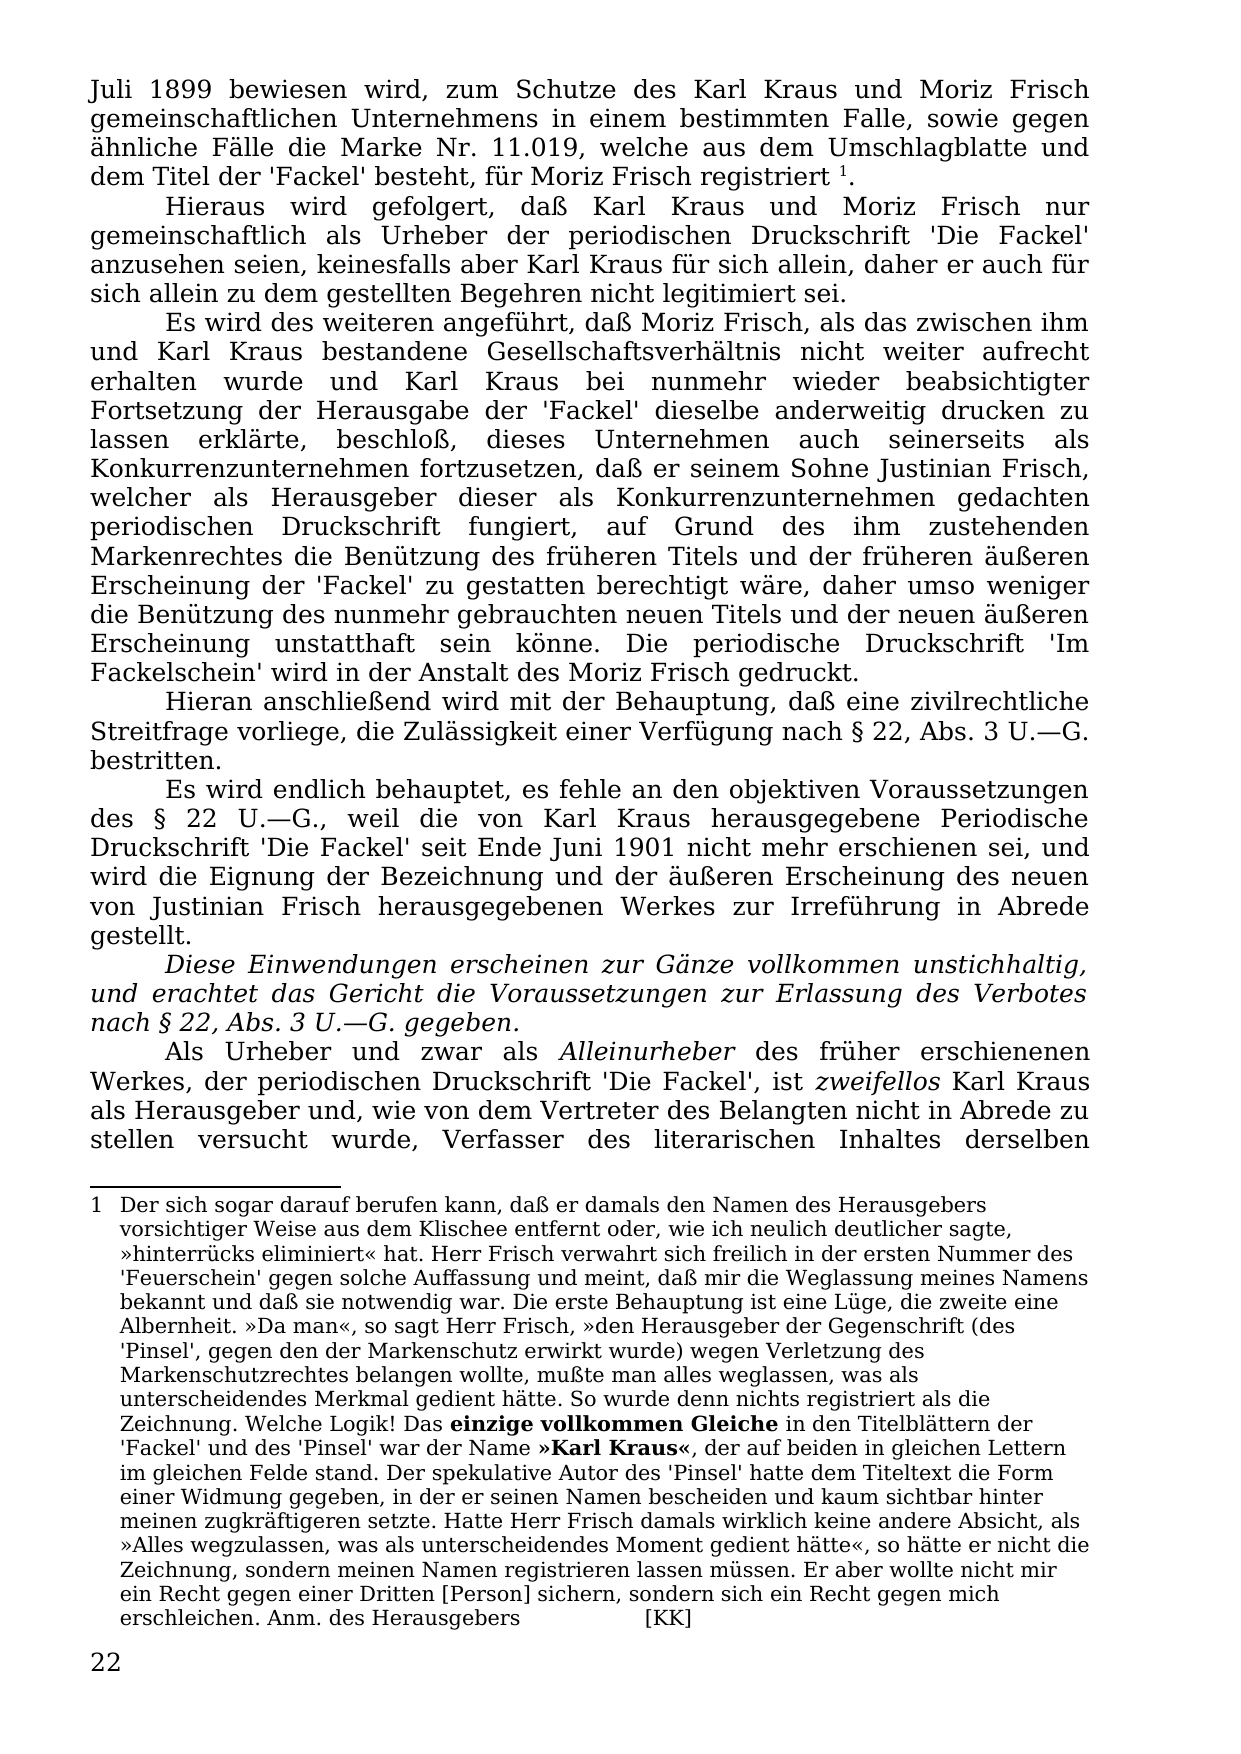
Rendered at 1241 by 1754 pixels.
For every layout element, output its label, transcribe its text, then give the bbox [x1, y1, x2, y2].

text Es wird endlich behauptet, es fehle an den objektiven Voraussetzungen des § 22 U.—G., weil die von Karl Kraus herausgegebene Periodische Druckschrift 'Die Fackel' seit Ende Juni 1901 nicht mehr erschienen sei, und wird die Eignung der Bezeichnung und der äußeren Erscheinung des neuen von Justinian Frisch herausgegebenen Werkes zur Irreführung in Abrede gestellt. [90, 775, 1091, 950]
text Hieran anschließend wird mit der Behauptung, daß eine zivilrechtliche Streitfrage vorliege, die Zulässigkeit einer Verfügung nach § 22, Abs. 3 U.—G. bestritten. [90, 687, 1091, 775]
text Als Urheber und zwar als Alleinurheber des früher erschienenen Werkes, der periodischen Druckschrift 'Die Fackel', ist zweifellos Karl Kraus als Herausgeber und, wie von dem Vertreter des Belangten nicht in Abrede zu stellen versucht wurde, Verfasser des literarischen Inhaltes derselben [90, 1037, 1091, 1154]
text Diese Einwendungen erscheinen zur Gänze vollkommen unstichhaltig, und erachtet das Gericht die Voraussetzungen zur Erlassung des Verbotes nach § 22, Abs. 3 U.—G. gegeben. [90, 950, 1091, 1037]
text Der sich sogar darauf berufen kann, daß er damals den Namen des Herausgebers vorsichtiger Weise aus dem Klischee entfernt oder, wie ich neulich deutlicher sagte, »hinterrücks eliminiert« hat. Herr Frisch verwahrt sich freilich in der ersten Nummer des 'Feuerschein' gegen solche Auffassung und meint, daß mir die Weglassung meines Namens bekannt und daß sie notwendig war. Die erste Behauptung ist eine Lüge, die zweite eine Albernheit. »Da man«, so sagt Herr Frisch, »den Herausgeber der Gegenschrift (des 'Pinsel', gegen den der Markenschutz erwirkt wurde) wegen Verletzung des Markenschutzrechtes belangen wollte, mußte man alles weglassen, was als unterscheidendes Merkmal gedient hätte. So wurde denn nichts registriert als die Zeichnung. Welche Logik! Das einzige vollkommen Gleiche in den Titelblättern der 'Fackel' und des 'Pinsel' war der Name »Karl Kraus«, der auf beiden in gleichen Lettern im gleichen Felde stand. Der spekulative Autor des 'Pinsel' hatte dem Titeltext die Form einer Widmung gegeben, in der er seinen Namen bescheiden und kaum sichtbar hinter meinen zugkräftigeren setzte. Hatte Herr Frisch damals wirklich keine andere Absicht, als »Alles wegzulassen, was als unterscheidendes Moment gedient hätte«, so hätte er nicht die Zeichnung, sondern meinen Namen registrieren lassen müssen. Er aber wollte nicht mir ein Recht gegen einer Dritten [Person] sichern, sondern sich ein Recht gegen mich erschleichen. Anm. des Herausgebers [KK] [90, 1193, 1091, 1631]
text Hieraus wird gefolgert, daß Karl Kraus und Moriz Frisch nur gemeinschaftlich als Urheber der periodischen Druckschrift 'Die Fackel' anzusehen seien, keinesfalls aber Karl Kraus für sich allein, daher er auch für sich allein zu dem gestellten Begehren nicht legitimiert sei. [90, 192, 1091, 308]
text Es wird des weiteren angeführt, daß Moriz Frisch, als das zwischen ihm und Karl Kraus bestandene Gesellschaftsverhältnis nicht weiter aufrecht erhalten wurde und Karl Kraus bei nunmehr wieder beabsichtigter Fortsetzung der Herausgabe der 'Fackel' dieselbe anderweitig drucken zu lassen erklärte, beschloß, dieses Unternehmen auch seinerseits als Konkurrenzunternehmen fortzusetzen, daß er seinem Sohne Justinian Frisch, welcher als Herausgeber dieser als Konkurrenzunternehmen gedachten periodischen Druckschrift fungiert, auf Grund des ihm zustehenden Markenrechtes die Benützung des früheren Titels und der früheren äußeren Erscheinung der 'Fackel' zu gestatten berechtigt wäre, daher umso weniger die Benützung des nunmehr gebrauchten neuen Titels und der neuen äußeren Erscheinung unstatthaft sein könne. Die periodische Druckschrift 'Im Fackelschein' wird in der Anstalt des Moriz Frisch gedruckt. [90, 308, 1091, 687]
text Juli 1899 bewiesen wird, zum Schutze des Karl Kraus und Moriz Frisch gemeinschaftlichen Unternehmens in einem bestimmten Falle, sowie gegen ähnliche Fälle die Marke Nr. 11.019, welche aus dem Umschlagblatte und dem Titel der 'Fackel' besteht, für Moriz Frisch registriert . [90, 75, 1091, 192]
